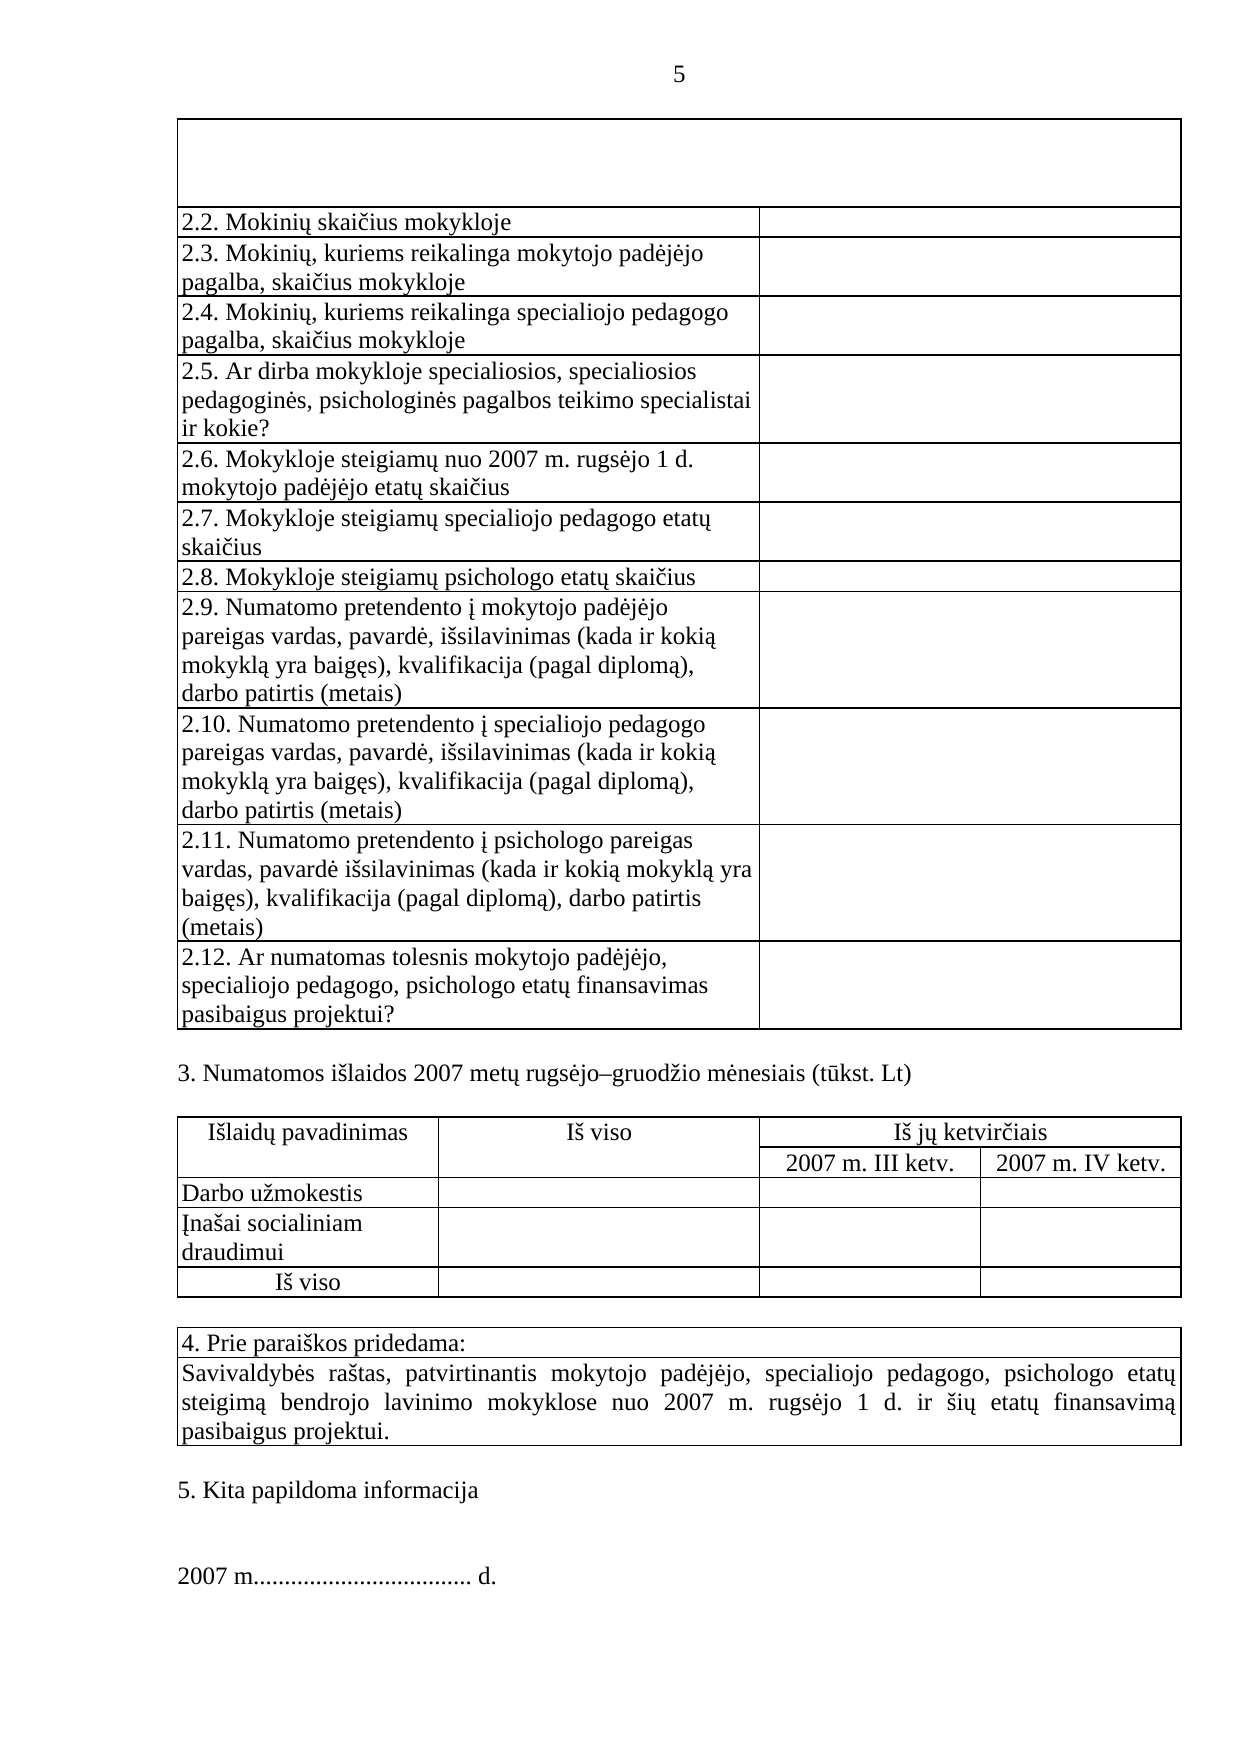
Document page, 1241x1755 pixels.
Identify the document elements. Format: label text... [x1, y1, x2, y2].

table_cell [760, 1208, 980, 1266]
table_cell [760, 942, 1180, 1028]
table_cell [760, 709, 1180, 824]
table_cell [760, 503, 1180, 560]
table_cell [439, 1208, 759, 1266]
table_cell [981, 1208, 1180, 1266]
table_cell [760, 444, 1180, 501]
text 5. Kita papildoma informacija [177, 1475, 1181, 1504]
table_cell [760, 208, 764, 236]
table_cell [760, 562, 764, 591]
text 2007 m................................... d. [177, 1561, 1181, 1590]
table_cell [760, 592, 1180, 707]
table_cell [976, 1178, 980, 1207]
table_header Išlaidų pavadinimas [178, 1118, 438, 1177]
text 3. Numatomos išlaidos 2007 metų rugsėjo–gruodžio mėnesiais (tūkst. Lt) [177, 1058, 1181, 1087]
table_cell [760, 238, 1180, 295]
table_cell [760, 356, 1180, 442]
table_cell [760, 825, 1180, 940]
table_cell [760, 297, 1180, 354]
table_cell [760, 1268, 764, 1296]
table_header Iš viso [439, 1118, 759, 1177]
table_cell [755, 1178, 759, 1207]
table_cell [976, 1268, 980, 1296]
table_cell [760, 1178, 764, 1207]
table_cell [755, 1268, 759, 1296]
